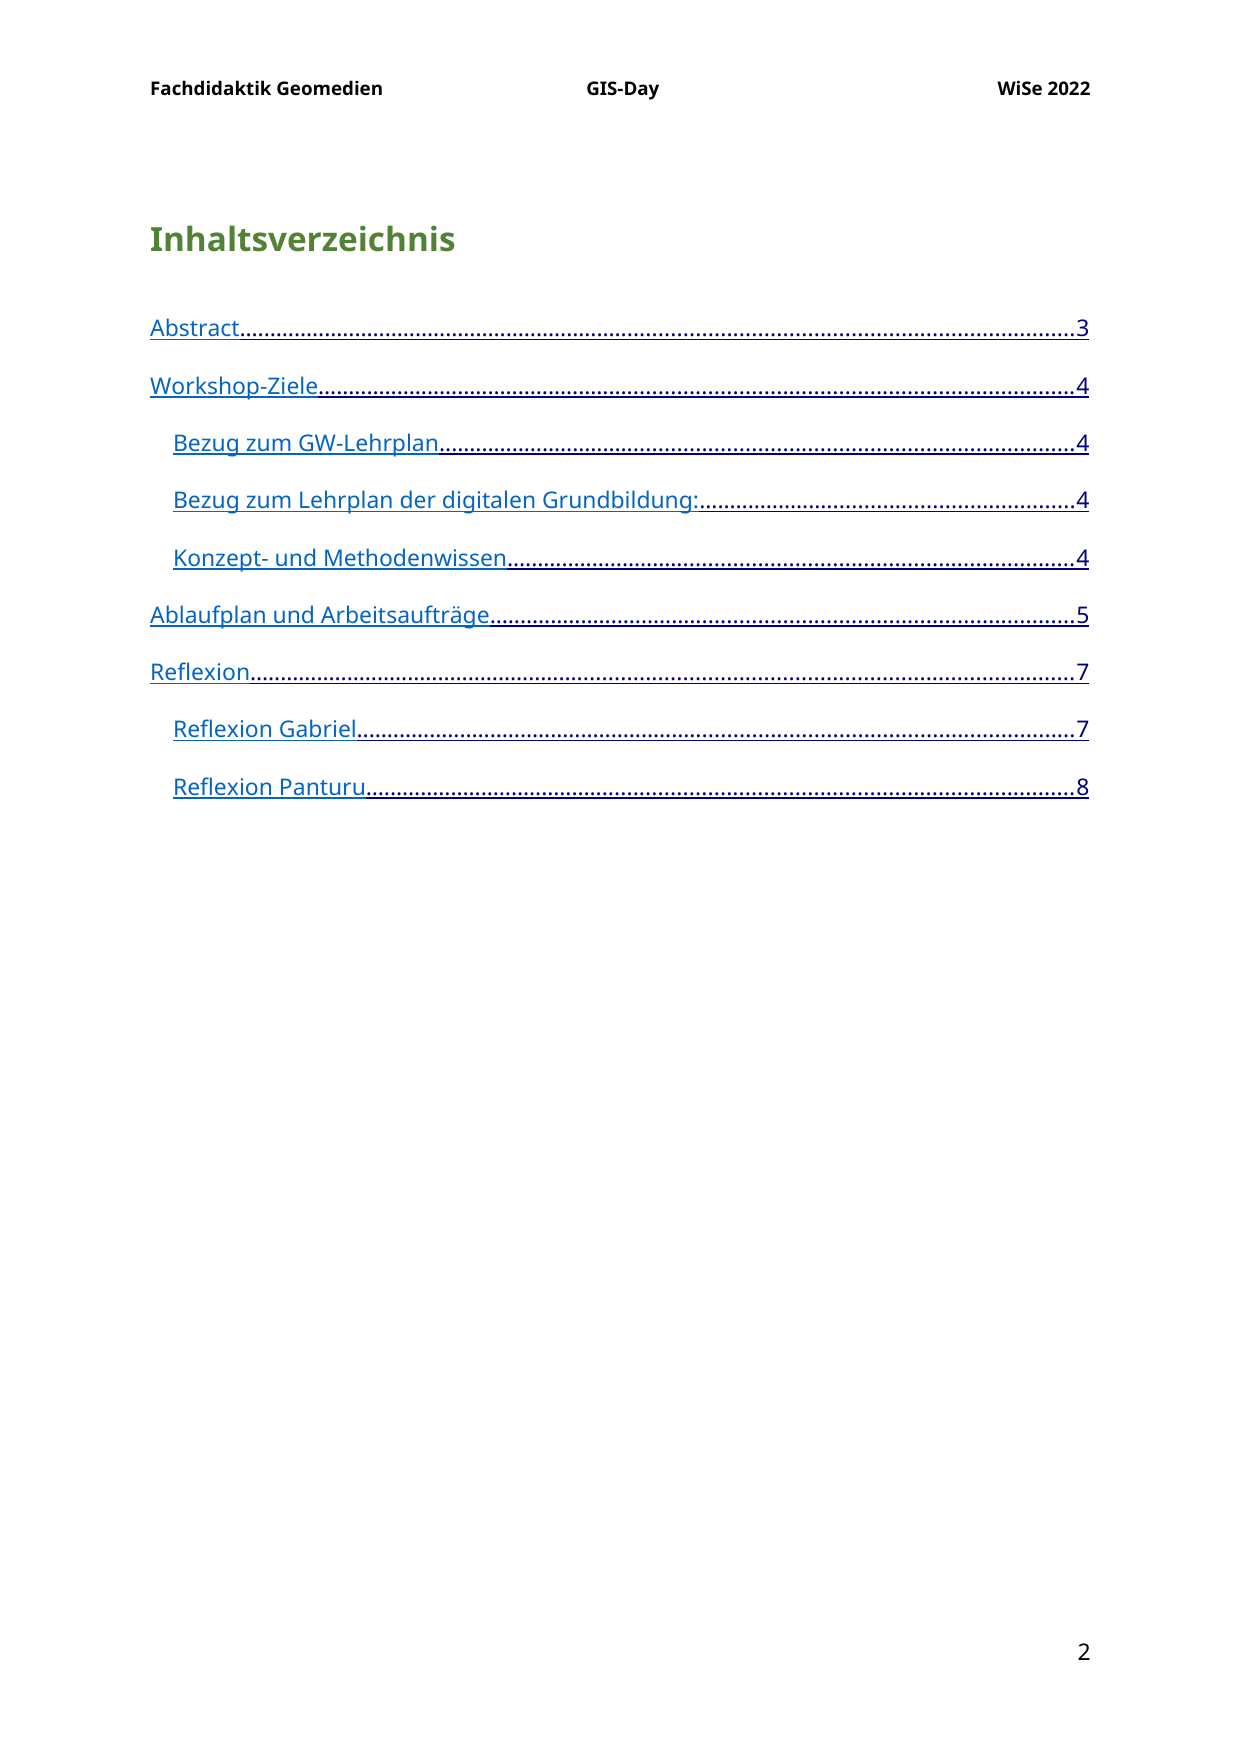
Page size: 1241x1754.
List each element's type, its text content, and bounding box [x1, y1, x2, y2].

text Workshop-Ziele 4 [150, 369, 1090, 401]
text Reflexion Panturu 8 [173, 771, 1090, 802]
text Reflexion 7 [150, 656, 1090, 687]
text Reflexion Gabriel 7 [173, 713, 1090, 744]
text Bezug zum GW-Lehrplan 4 [173, 427, 1090, 458]
text Abstract 3 [150, 312, 1090, 343]
text Ablaufplan und Arbeitsaufträge 5 [150, 599, 1090, 630]
text Konzept- und Methodenwissen 4 [173, 541, 1090, 573]
text Bezug zum Lehrplan der digitalen Grundbildung: 4 [173, 484, 1090, 515]
text Inhaltsverzeichnis [150, 216, 1090, 261]
